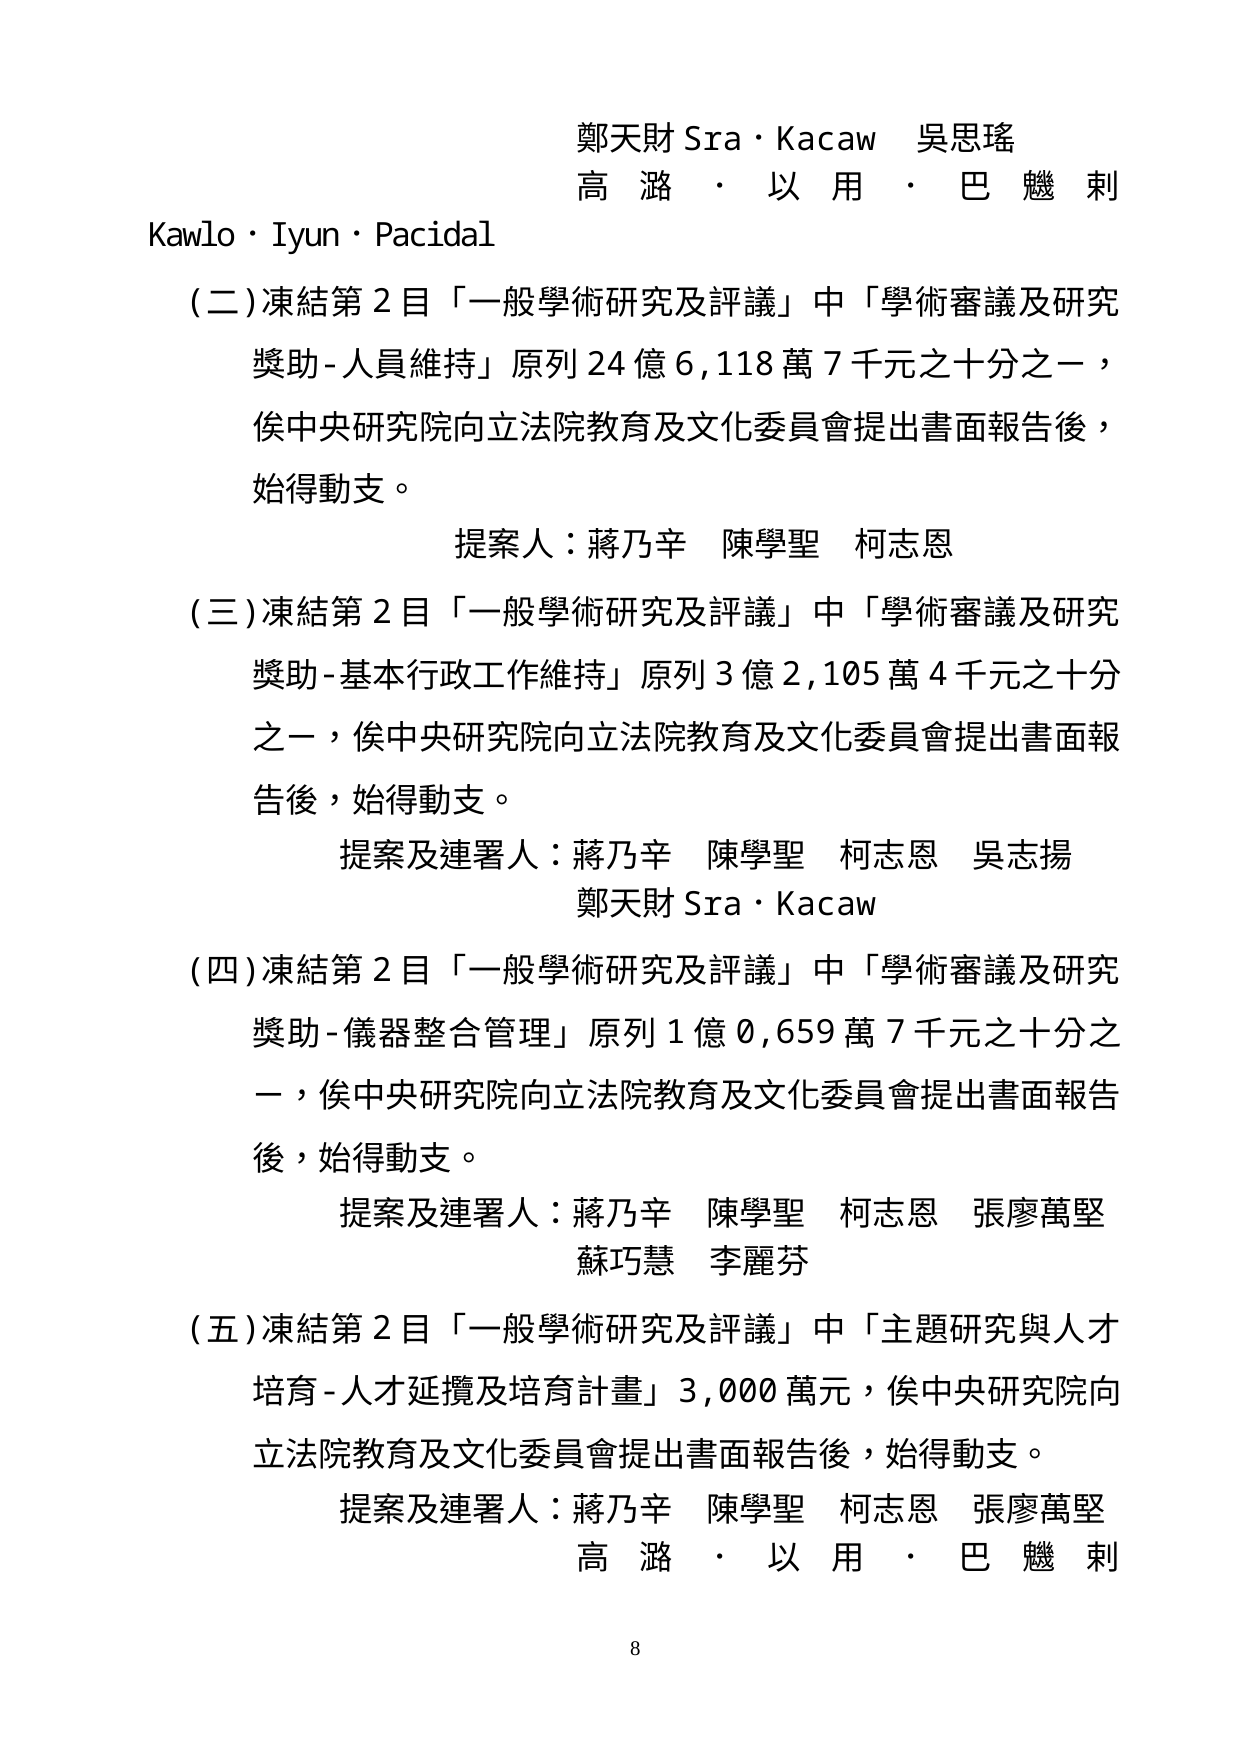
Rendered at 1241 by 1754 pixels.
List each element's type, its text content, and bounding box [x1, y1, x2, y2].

text 蘇巧慧 李麗芬 [148, 1235, 1122, 1283]
text 提案及連署人：蔣乃辛 陳學聖 柯志恩 張廖萬堅 [148, 1187, 1122, 1235]
text (五)凍結第2目「一般學術研究及評議」中「主題研究與人才培育-人才延攬及培育計畫」3,000萬元，俟中央研究院向立法院教育及文化委員會提出書面報告後，始得動支。 [185, 1296, 1122, 1483]
text 高潞．以用．巴魕剌Kawlo．Iyun．Pacidal [148, 160, 1122, 256]
text (三)凍結第2目「一般學術研究及評議」中「學術審議及研究獎助-基本行政工作維持」原列3億2,105萬4千元之十分之ㄧ，俟中央研究院向立法院教育及文化委員會提出書面報告後，始得動支。 [185, 579, 1122, 829]
text 鄭天財Sra．Kacaw 吳思瑤 [148, 112, 1122, 160]
text 提案及連署人：蔣乃辛 陳學聖 柯志恩 張廖萬堅 [148, 1483, 1122, 1531]
text (四)凍結第2目「一般學術研究及評議」中「學術審議及研究獎助-儀器整合管理」原列1億0,659萬7千元之十分之ㄧ，俟中央研究院向立法院教育及文化委員會提出書面報告後，始得動支。 [185, 937, 1122, 1187]
text (二)凍結第2目「一般學術研究及評議」中「學術審議及研究獎助-人員維持」原列24億6,118萬7千元之十分之ㄧ，俟中央研究院向立法院教育及文化委員會提出書面報告後，始得動支。 [185, 268, 1122, 518]
text 高潞．以用．巴魕剌 [148, 1531, 1122, 1579]
text 提案人：蔣乃辛 陳學聖 柯志恩 [148, 518, 1122, 566]
text 鄭天財Sra．Kacaw [148, 877, 1122, 925]
text 提案及連署人：蔣乃辛 陳學聖 柯志恩 吳志揚 [148, 829, 1122, 877]
